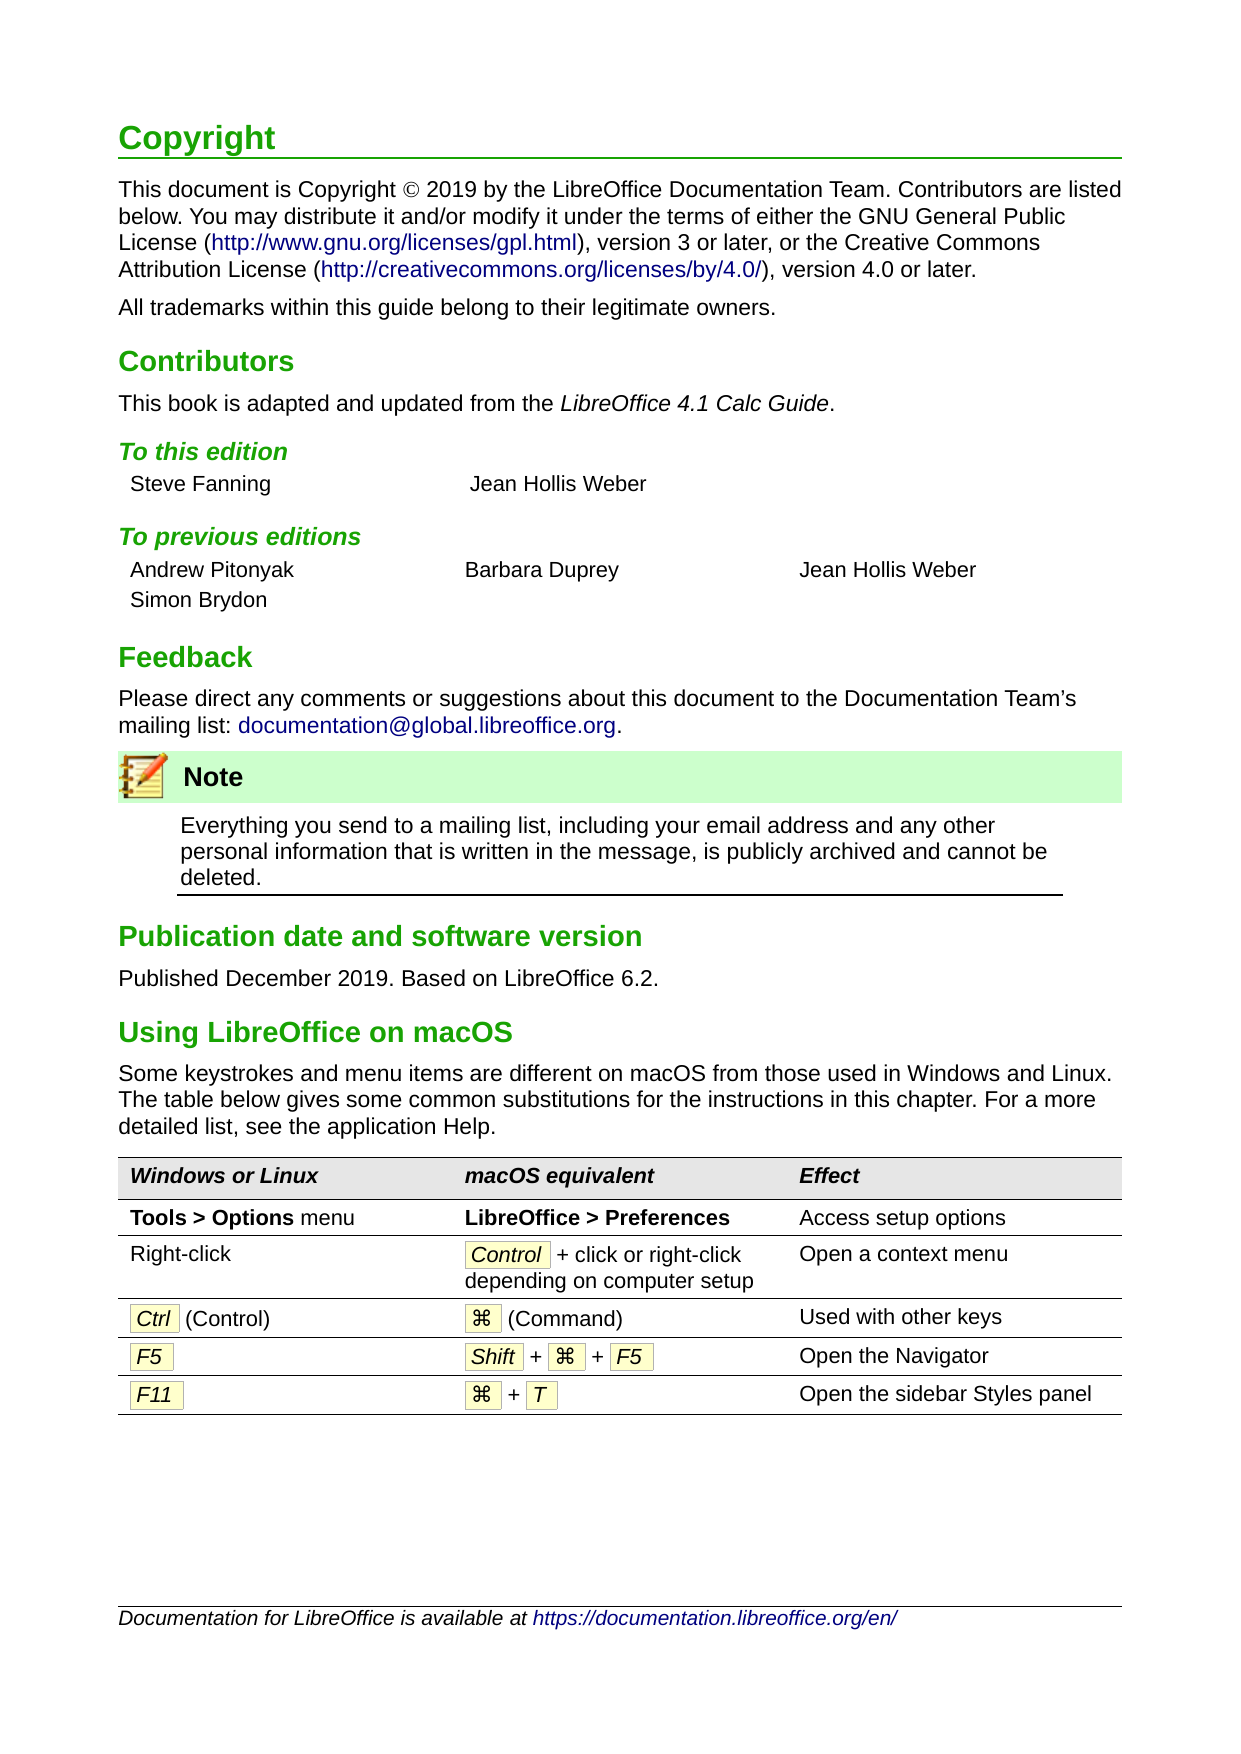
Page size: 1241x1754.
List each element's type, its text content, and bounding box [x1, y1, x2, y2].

table_cell [788, 586, 1122, 616]
text Published December 2019. Based on LibreOffice 6.2. [118, 965, 1122, 991]
table_cell F5 [118, 1338, 453, 1375]
table_cell ⌘ (Command) [453, 1299, 787, 1337]
subtitle To this edition [118, 437, 1122, 465]
subtitle Using LibreOffice on macOS [118, 1015, 1122, 1048]
subtitle To previous editions [118, 522, 1122, 551]
table_cell [453, 586, 787, 616]
table_cell Tools > Options menu [118, 1200, 453, 1234]
table_header [789, 471, 1122, 501]
subtitle Note [118, 751, 1122, 803]
table_cell LibreOffice > Preferences [453, 1200, 787, 1234]
subtitle Feedback [118, 640, 1122, 673]
table_cell Used with other keys [787, 1299, 1122, 1337]
table_cell Control + click or right-click depending on computer setup [453, 1236, 787, 1298]
subtitle Copyright [118, 118, 1122, 157]
table_header Barbara Duprey [453, 557, 787, 586]
table_header Steve Fanning [118, 471, 458, 501]
text Everything you send to a mailing list, including your email address and any other personal information that is written in the message, is publicly archived and cannot be deleted. [177, 808, 1063, 894]
table_header Effect [787, 1158, 1122, 1199]
table_header macOS equivalent [453, 1158, 787, 1199]
text This book is adapted and updated from the LibreOffice 4.1 Calc Guide. [118, 390, 1122, 416]
table_cell Open a context menu [787, 1236, 1122, 1298]
text Some keystrokes and menu items are different on macOS from those used in Windows and Linux. The table below gives some common substitutions for the instructions in this chapter. For a more detailed list, see the application Help. [118, 1060, 1122, 1139]
table_header Jean Hollis Weber [458, 471, 789, 501]
picture [119, 751, 170, 802]
table_header Andrew Pitonyak [118, 557, 453, 586]
table_cell ⌘ + T [453, 1376, 787, 1413]
table_cell Simon Brydon [118, 586, 453, 616]
table_header Jean Hollis Weber [788, 557, 1122, 586]
table_cell F11 [118, 1376, 453, 1413]
table_cell Open the Navigator [787, 1338, 1122, 1375]
subtitle Contributors [118, 344, 1122, 378]
table_cell Access setup options [787, 1200, 1122, 1234]
table_header Windows or Linux [118, 1158, 453, 1199]
table_cell Shift + ⌘ + F5 [453, 1338, 787, 1375]
subtitle Publication date and software version [118, 919, 1122, 953]
text Please direct any comments or suggestions about this document to the Documentation Team’s mailing list: documentation@global.libreoffice.org. [118, 685, 1122, 738]
table_cell Ctrl (Control) [118, 1299, 453, 1337]
table_cell Open the sidebar Styles panel [787, 1376, 1122, 1413]
text This document is Copyright © 2019 by the LibreOffice Documentation Team. Contributors are listed below. You may distribute it and/or modify it under the terms of either the GNU General Public License (http://www.gnu.org/licenses/gpl.html), version 3 or later, or the Creative Commons Attribution License (http://creativecommons.org/licenses/by/4.0/), version 4.0 or later. [118, 176, 1122, 282]
text All trademarks within this guide belong to their legitimate owners. [118, 294, 1122, 321]
table_cell Right-click [118, 1236, 453, 1298]
